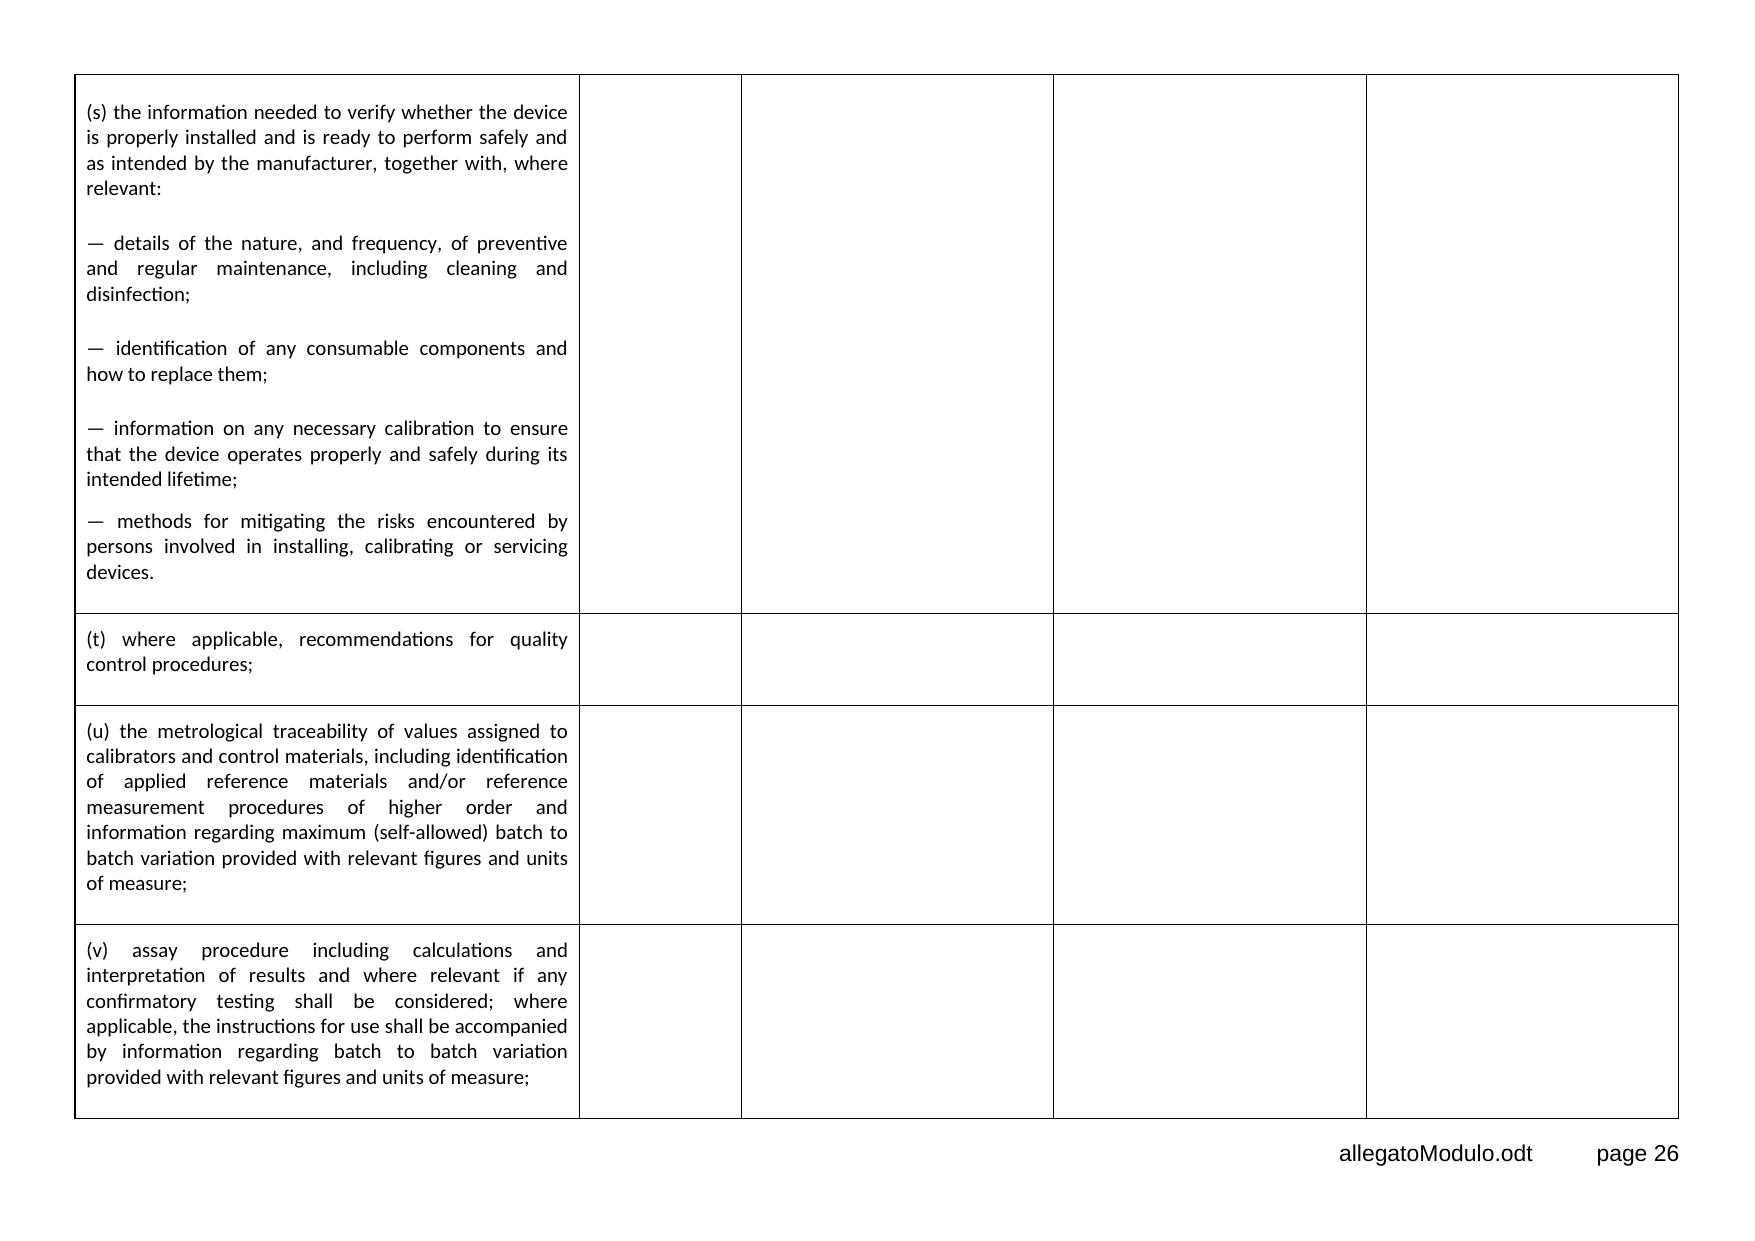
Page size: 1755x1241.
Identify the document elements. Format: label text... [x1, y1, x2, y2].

table_cell [742, 614, 1053, 705]
table_cell [580, 614, 741, 705]
table_cell [580, 925, 741, 1118]
table_cell [1367, 925, 1678, 1118]
table_cell [1054, 75, 1366, 613]
table_cell [1367, 614, 1678, 705]
table_cell (t) where applicable, recommendations for quality control procedures; [76, 614, 579, 705]
table_cell (u) the metrological traceability of values assigned to calibrators and control materials, including identification of applied reference materials and/or reference measurement procedures of higher order and information regarding maximum (self-allowed) batch to batch variation provided with relevant figures and units of measure; [76, 706, 579, 924]
table_cell [742, 925, 1053, 1118]
table_cell [1367, 706, 1678, 924]
table_cell [742, 75, 1053, 613]
table_cell [1054, 614, 1366, 705]
table_cell (s) the information needed to verify whether the device is properly installed and is ready to perform safely and as intended by the manufacturer, together with, where relevant: — details of the nature, and frequency, of preventive and regular maintenance, including cleaning and disinfection; — identification of any consumable components and how to replace them; — information on any necessary calibration to ensure that the device operates properly and safely during its intended lifetime; — methods for mitigating the risks encountered by persons involved in installing, calibrating or servicing devices. [76, 75, 579, 613]
table_cell [1367, 75, 1678, 613]
table_cell [580, 706, 741, 924]
table_cell (v) assay procedure including calculations and interpretation of results and where relevant if any confirmatory testing shall be considered; where applicable, the instructions for use shall be accompanied by information regarding batch to batch variation provided with relevant figures and units of measure; [76, 925, 579, 1118]
table_cell [1054, 925, 1366, 1118]
table_cell [580, 75, 741, 613]
table_cell [742, 706, 1053, 924]
table_cell [1054, 706, 1366, 924]
